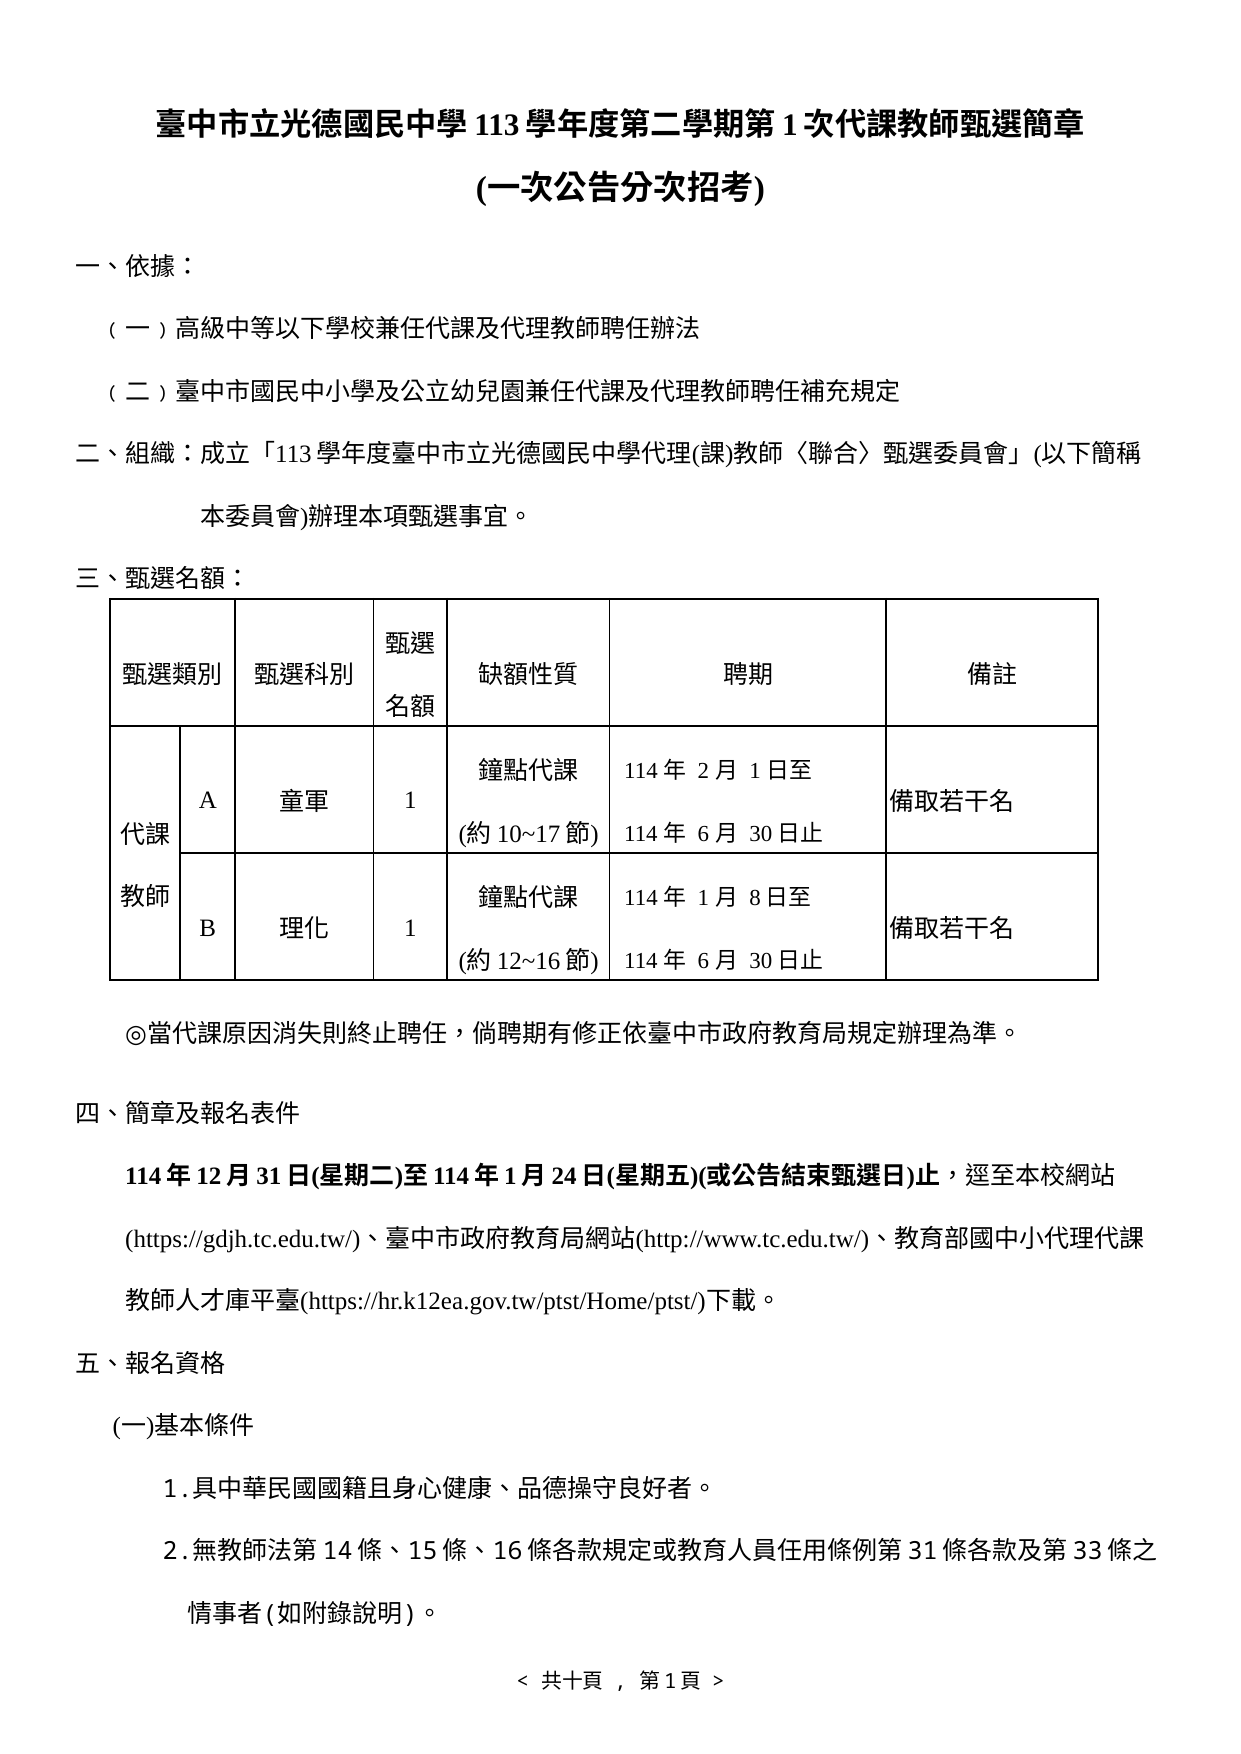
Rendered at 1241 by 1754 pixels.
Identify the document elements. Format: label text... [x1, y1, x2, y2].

table_cell 備取若干名 [887, 727, 1097, 852]
text 五、報名資格 [75, 1319, 1165, 1382]
table_cell B [181, 854, 234, 979]
text 三、甄選名額： [75, 535, 1165, 598]
text ◎當代課原因消失則終止聘任，倘聘期有修正依臺中市政府教育局規定辦理為準。 [125, 990, 1165, 1052]
table_cell 114 年 2 月 1 日至 114 年 6 月 30 日止 [610, 727, 885, 852]
text 臺中市立光德國民中學113學年度第二學期第1次代課教師甄選簡章 (一次公告分次招考) [75, 81, 1165, 206]
table_cell 114 年 1 月 8日至 114 年 6 月 30 日止 [610, 854, 885, 979]
text ﹙一﹚高級中等以下學校兼任代課及代理教師聘任辦法 [100, 285, 1165, 348]
table_cell 1 [374, 854, 446, 979]
table_header 甄選科別 [236, 600, 373, 725]
text 二、組織：成立「113學年度臺中市立光德國民中學代理(課)教師〈聯合〉甄選委員會」(以下簡稱本委員會)辦理本項甄選事宜。 [75, 410, 1165, 535]
text ﹙二﹚臺中市國民中小學及公立幼兒園兼任代課及代理教師聘任補充規定 [100, 348, 1165, 410]
text (一)基本條件 [112, 1382, 1165, 1444]
table_cell A [181, 727, 234, 852]
text 2.無教師法第14條、15條、16條各款規定或教育人員任用條例第31條各款及第33條之情事者(如附錄說明)。 [162, 1507, 1165, 1632]
table_cell 備取若干名 [887, 854, 1097, 979]
table_cell 童軍 [236, 727, 373, 852]
table_cell 代課教師 [111, 727, 179, 979]
text 四、簡章及報名表件 114年12月31日(星期二)至114年1月24日(星期五)(或公告結束甄選日)止，逕至本校網站(https://gdjh.tc.edu.tw/)、臺中市政府教育局網站(http://www.tc.edu.tw/)、教育部國中小代理代課教師人才庫平臺(https://hr.k12ea.gov.tw/ptst/Home/ptst/)下載。 [75, 1069, 1165, 1319]
table_header 甄選 名額 [374, 600, 446, 725]
table_cell 鐘點代課 (約12~16節) [448, 854, 609, 979]
table_cell 鐘點代課 (約10~17節) [448, 727, 609, 852]
table_cell 理化 [236, 854, 373, 979]
table_header 缺額性質 [448, 600, 609, 725]
table_header 甄選類別 [111, 600, 234, 725]
table_cell 1 [374, 727, 446, 852]
text 一、依據： [75, 223, 1165, 285]
text 1.具中華民國國籍且身心健康、品德操守良好者。 [162, 1444, 1165, 1507]
table_header 備註 [887, 600, 1097, 725]
table_header 聘期 [610, 600, 885, 725]
